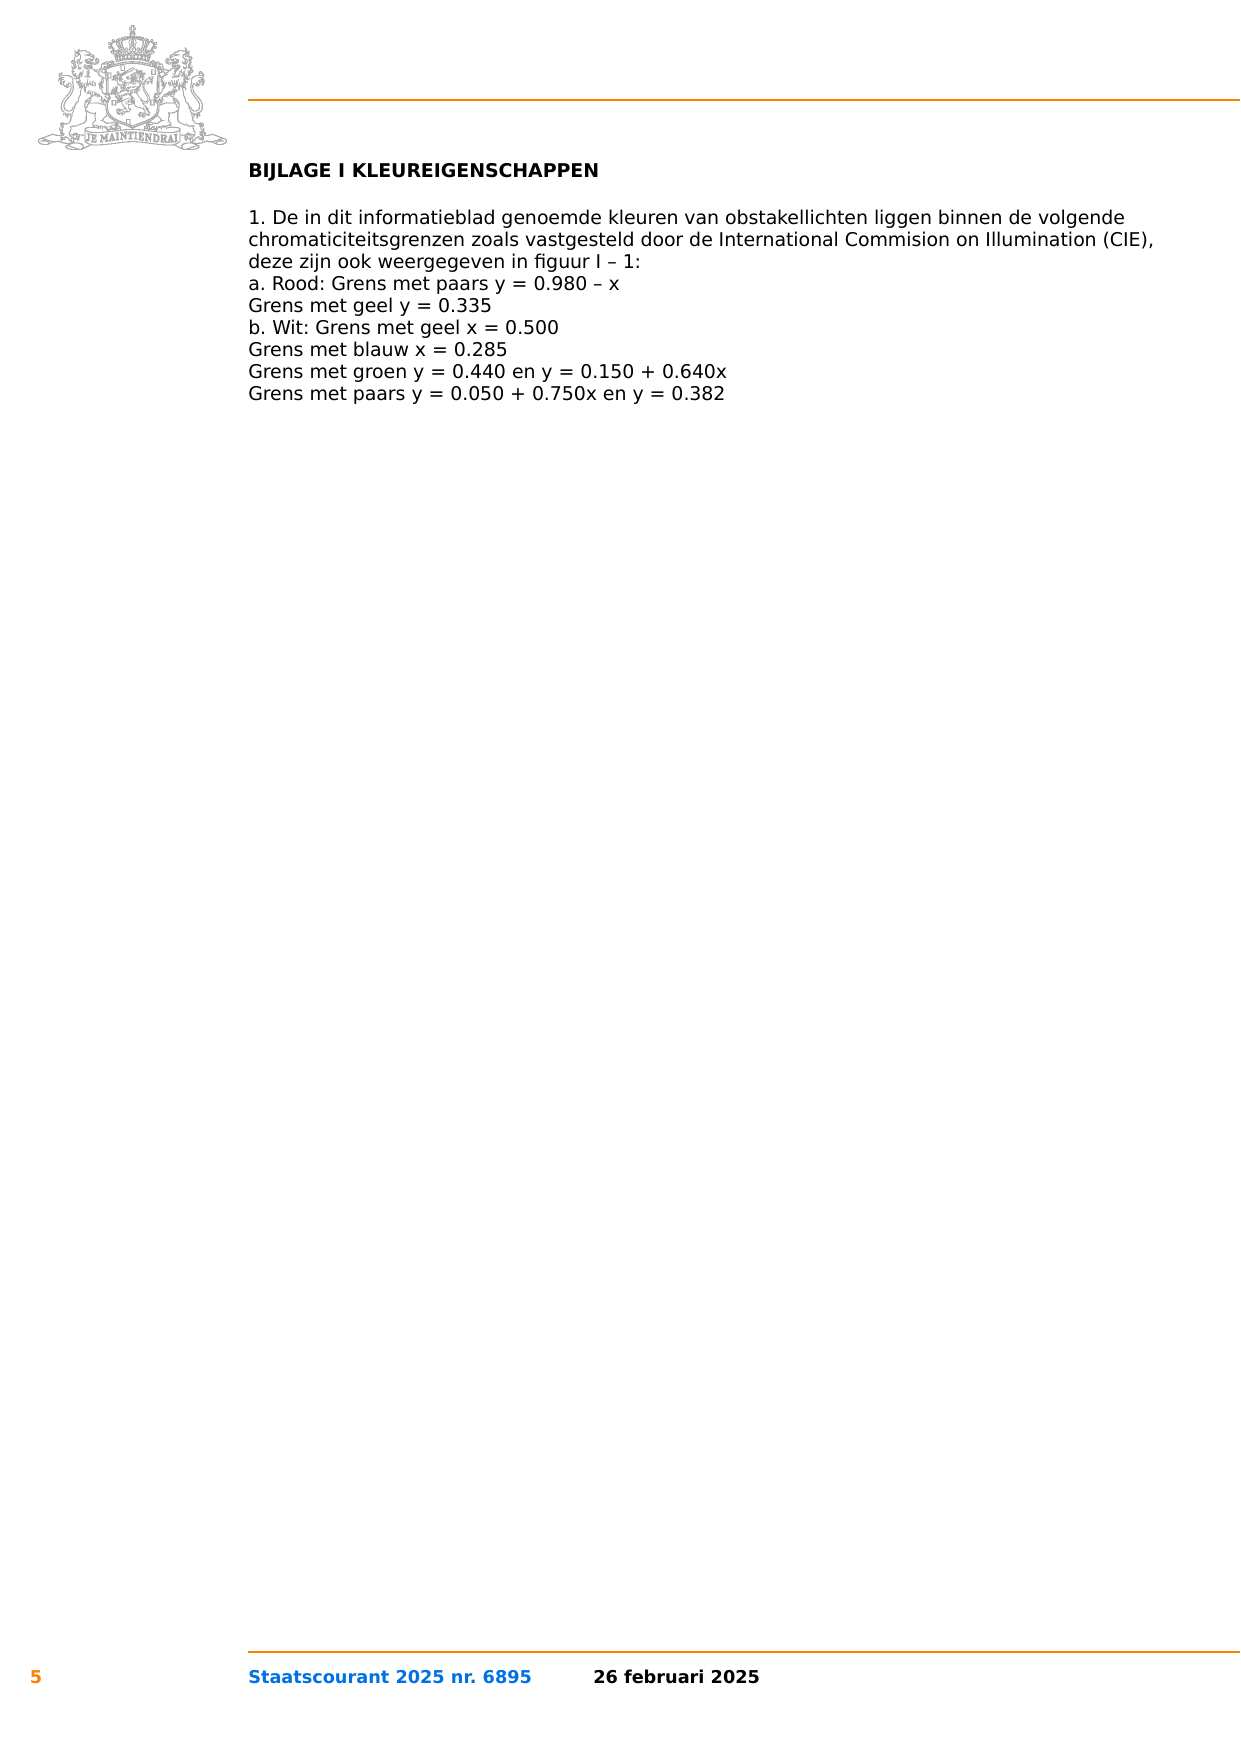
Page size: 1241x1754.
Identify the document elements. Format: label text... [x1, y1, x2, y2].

text Grens met groen y = 0.440 en y = 0.150 + 0.640x [248, 361, 1163, 383]
text Grens met geel y = 0.335 [248, 295, 1163, 317]
text b. Wit: Grens met geel x = 0.500 [248, 317, 1163, 339]
text 1. De in dit informatieblad genoemde kleuren van obstakellichten liggen binnen de volgende chromaticiteitsgrenzen zoals vastgesteld door de International Commision on Illumination (CIE), deze zijn ook weergegeven in figuur I – 1: [248, 207, 1163, 273]
text Grens met paars y = 0.050 + 0.750x en y = 0.382 [248, 383, 1163, 405]
text Grens met blauw x = 0.285 [248, 339, 1163, 361]
picture [38, 25, 227, 150]
text a. Rood: Grens met paars y = 0.980 – x [248, 273, 1163, 295]
subtitle BIJLAGE I KLEUREIGENSCHAPPEN [248, 160, 1163, 182]
